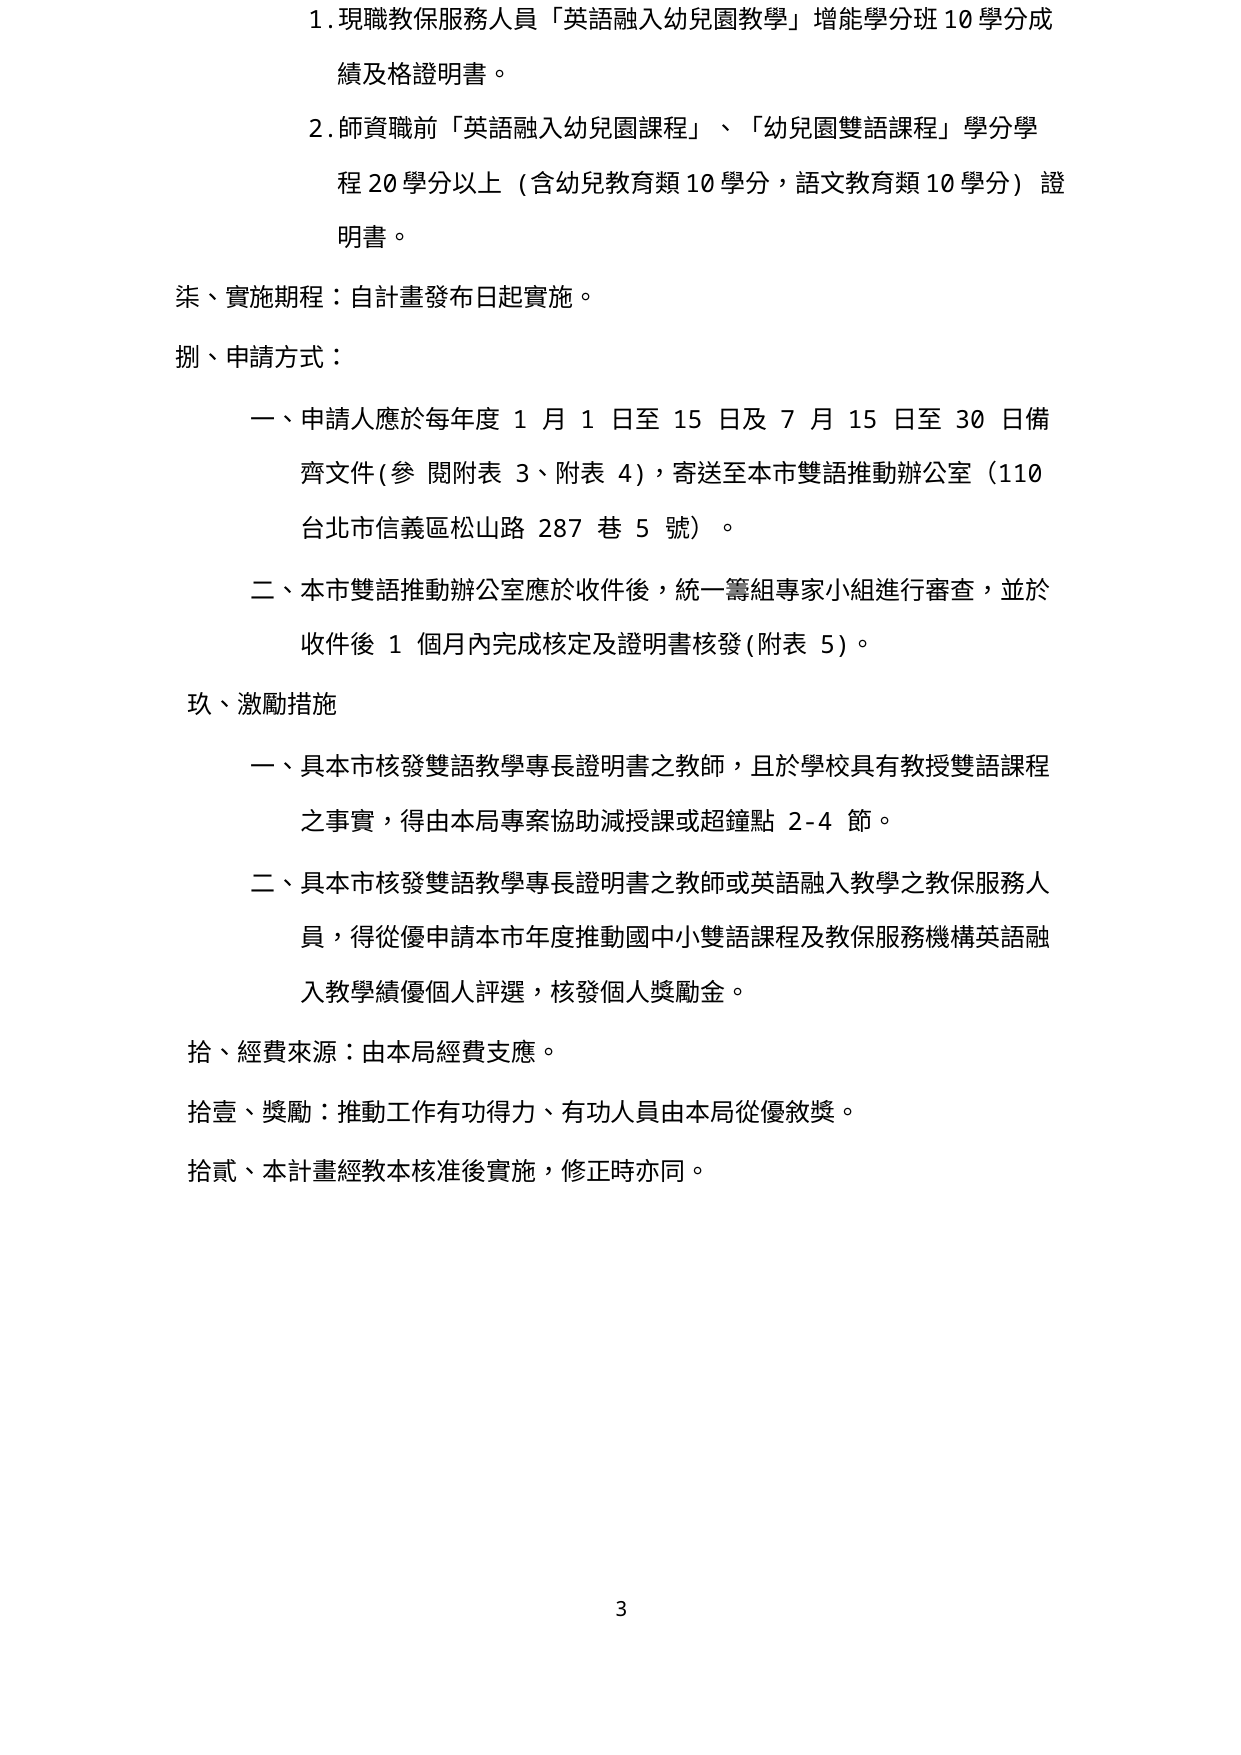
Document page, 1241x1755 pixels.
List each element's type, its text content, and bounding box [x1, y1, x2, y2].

text 拾、經費來源：由本局經費支應。 [187, 1032, 1066, 1068]
text 二、本市雙語推動辦公室應於收件後，統一籌組專家小組進行審查，並於 收件後 1 個月內完成核定及證明書核發(附表 5)。 [250, 570, 1066, 661]
text 一、具本市核發雙語教學專長證明書之教師，且於學校具有教授雙語課程 之事實，得由本局專案協助減授課或超鐘點 2-4 節。 [250, 747, 1066, 837]
text 捌、申請方式： [175, 337, 783, 373]
text 拾貳、本計畫經教本核准後實施，修正時亦同。 [187, 1152, 1066, 1188]
text 拾壹、獎勵：推動工作有功得力、有功人員由本局從優敘獎。 [187, 1092, 1066, 1128]
text 玖、激勵措施 [187, 685, 1066, 721]
text 程20學分以上 (含幼兒教育類10學分，語文教育類10學分) 證明書。 [337, 163, 1066, 254]
text 柒、實施期程：自計畫發布日起實施。 [175, 277, 783, 314]
text 二、具本市核發雙語教學專長證明書之教師或英語融入教學之教保服務人員，得從優申請本市年度推動國中小雙語課程及教保服務機構英語融入教學績優個人評選，核發個人獎勵金。 [250, 863, 1066, 1008]
text 1.現職教保服務人員「英語融入幼兒園教學」增能學分班10學分成 [308, 0, 1066, 36]
text 2.師資職前「英語融入幼兒園課程」、「幼兒園雙語課程」學分學 [308, 109, 1066, 145]
text 一、申請人應於每年度 1 月 1 日至 15 日及 7 月 15 日至 30 日備齊文件(參 閱附表 3、附表 4)，寄送至本市雙語推動辦公室（110 台北市信義區松山路 287 巷 5 號）。 [250, 399, 1066, 544]
text 績及格證明書。 [337, 54, 1066, 91]
